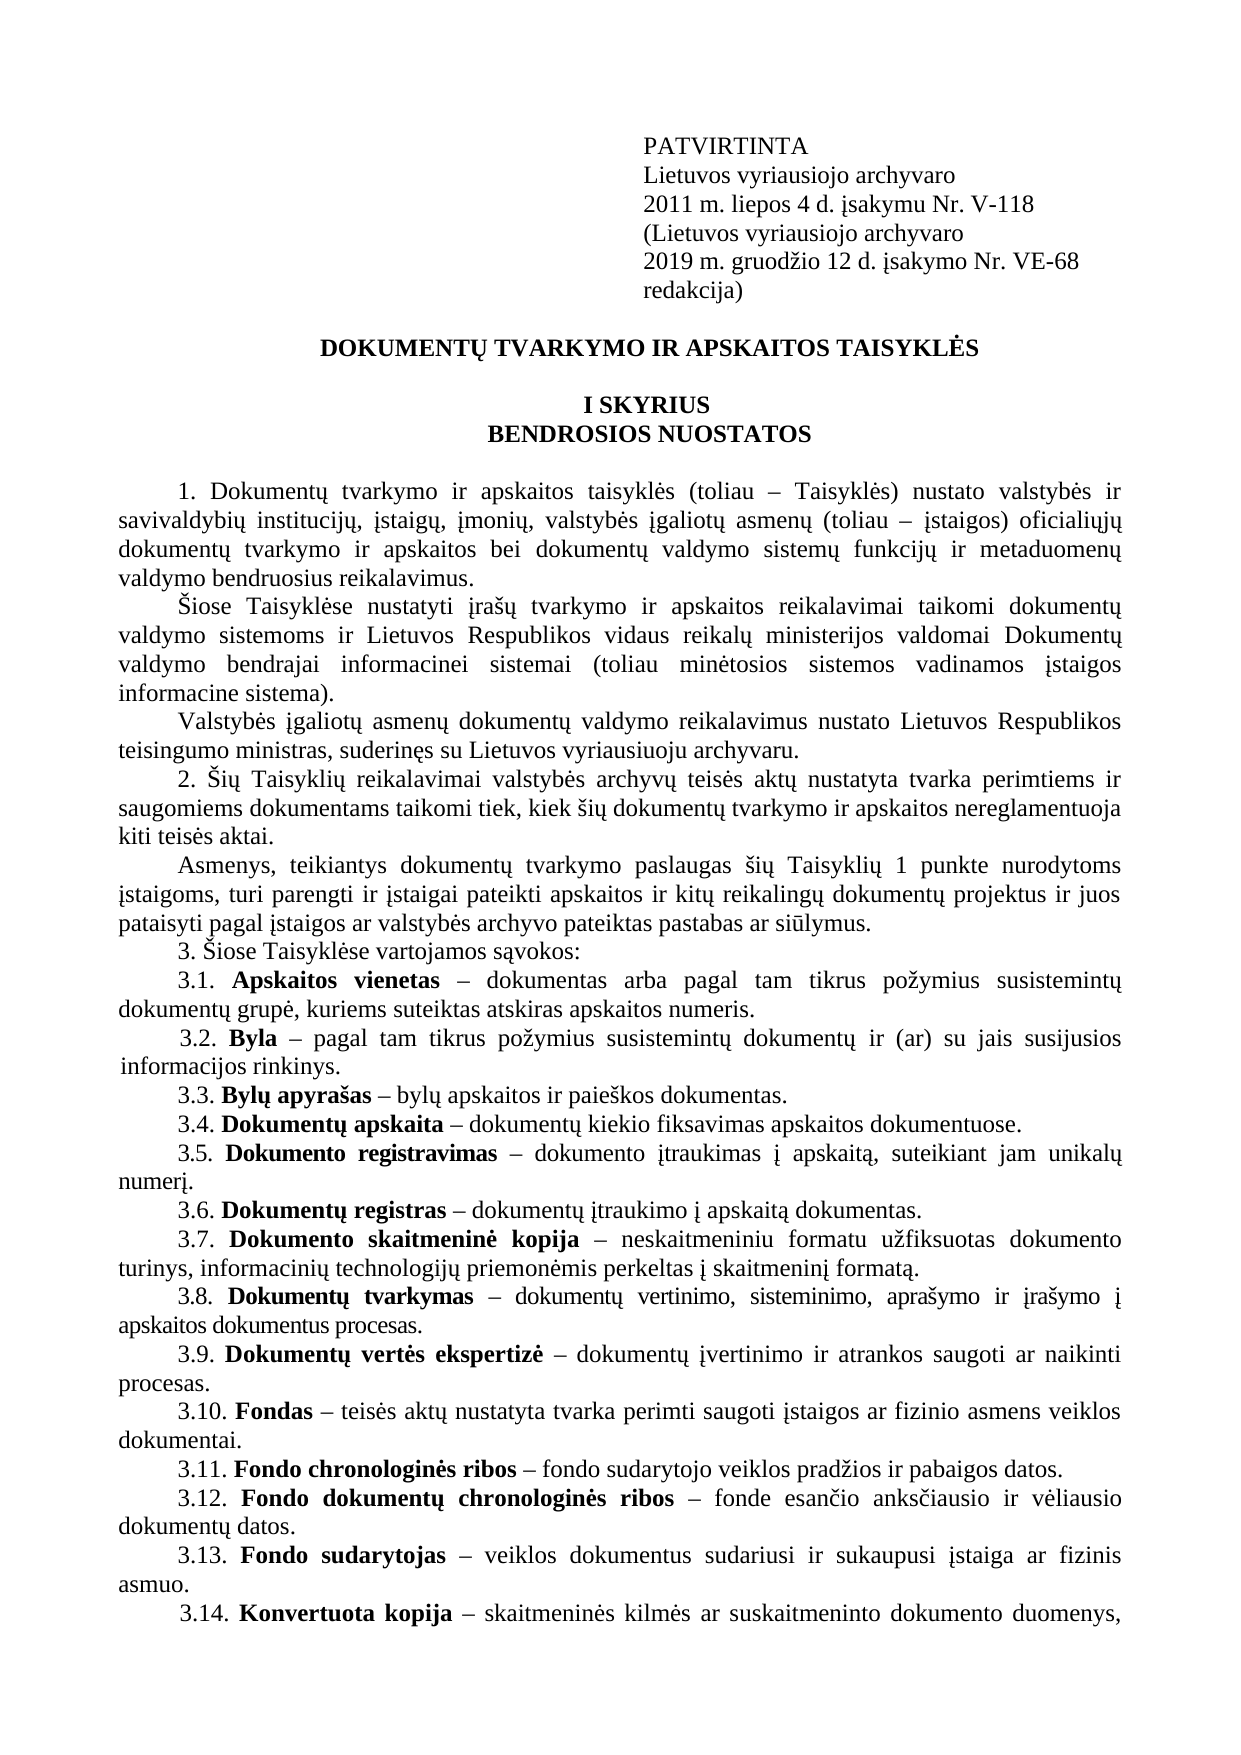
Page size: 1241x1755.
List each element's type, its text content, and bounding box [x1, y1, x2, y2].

text 3.6. Dokumentų registras – dokumentų įtraukimo į apskaitą dokumentas. [118, 1195, 1122, 1224]
text 3.7. Dokumento skaitmeninė kopija – neskaitmeniniu formatu užfiksuotas dokumento turinys, informacinių technologijų priemonėmis perkeltas į skaitmeninį formatą. [118, 1224, 1122, 1281]
text 3.1. Apskaitos vienetas – dokumentas arba pagal tam tikrus požymius susistemintų dokumentų grupė, kuriems suteiktas atskiras apskaitos numeris. [118, 965, 1122, 1023]
text Šiose Taisyklėse nustatyti įrašų tvarkymo ir apskaitos reikalavimai taikomi dokumentų valdymo sistemoms ir Lietuvos Respublikos vidaus reikalų ministerijos valdomai Dokumentų valdymo bendrajai informacinei sistemai (toliau minėtosios sistemos vadinamos įstaigos informacine sistema). [118, 591, 1122, 706]
text 3.11. Fondo chronologinės ribos – fondo sudarytojo veiklos pradžios ir pabaigos datos. [118, 1454, 1122, 1483]
text redakcija) [643, 275, 1122, 304]
text 3.10. Fondas – teisės aktų nustatyta tvarka perimti saugoti įstaigos ar fizinio asmens veiklos dokumentai. [118, 1396, 1122, 1454]
text 3.9. Dokumentų vertės ekspertizė – dokumentų įvertinimo ir atrankos saugoti ar naikinti procesas. [118, 1339, 1122, 1396]
text 3.5. Dokumento registravimas – dokumento įtraukimas į apskaitą, suteikiant jam unikalų numerį. [118, 1138, 1122, 1195]
text 3.14. Konvertuota kopija – skaitmeninės kilmės ar suskaitmeninto dokumento duomenys, [120, 1598, 1122, 1626]
text Asmenys, teikiantys dokumentų tvarkymo paslaugas šių Taisyklių 1 punkte nurodytoms įstaigoms, turi parengti ir įstaigai pateikti apskaitos ir kitų reikalingų dokumentų projektus ir juos pataisyti pagal įstaigos ar valstybės archyvo pateiktas pastabas ar siūlymus. [118, 850, 1122, 936]
text I SKYRIUS [118, 390, 1122, 419]
text 3.3. Bylų apyrašas – bylų apskaitos ir paieškos dokumentas. [118, 1080, 1122, 1109]
text 2019 m. gruodžio 12 d. įsakymo Nr. VE-68 [643, 246, 1122, 275]
text 3.2. Byla – pagal tam tikrus požymius susistemintų dokumentų ir (ar) su jais susijusios informacijos rinkinys. [120, 1023, 1122, 1080]
text 1. Dokumentų tvarkymo ir apskaitos taisyklės (toliau – Taisyklės) nustato valstybės ir savivaldybių institucijų, įstaigų, įmonių, valstybės įgaliotų asmenų (toliau – įstaigos) oficialiųjų dokumentų tvarkymo ir apskaitos bei dokumentų valdymo sistemų funkcijų ir metaduomenų valdymo bendruosius reikalavimus. [118, 476, 1122, 591]
text 3.12. Fondo dokumentų chronologinės ribos – fonde esančio anksčiausio ir vėliausio dokumentų datos. [118, 1483, 1122, 1540]
text Valstybės įgaliotų asmenų dokumentų valdymo reikalavimus nustato Lietuvos Respublikos teisingumo ministras, suderinęs su Lietuvos vyriausiuoju archyvaru. [118, 706, 1122, 764]
text (Lietuvos vyriausiojo archyvaro [643, 218, 1122, 246]
text 2011 m. liepos 4 d. įsakymu Nr. V-118 [643, 189, 1122, 218]
text 3.8. Dokumentų tvarkymas – dokumentų vertinimo, sisteminimo, aprašymo ir įrašymo į apskaitos dokumentus procesas. [118, 1281, 1122, 1339]
text Lietuvos vyriausiojo archyvaro [643, 160, 1122, 189]
text 3.4. Dokumentų apskaita – dokumentų kiekio fiksavimas apskaitos dokumentuose. [118, 1109, 1122, 1138]
text 3. Šiose Taisyklėse vartojamos sąvokos: [118, 936, 1122, 965]
text DOKUMENTŲ TVARKYMO ir APSKAITOS TAISYKLĖS [118, 333, 1122, 361]
text BENDROSIOS NUOSTATOS [118, 419, 1122, 448]
text 2. Šių Taisyklių reikalavimai valstybės archyvų teisės aktų nustatyta tvarka perimtiems ir saugomiems dokumentams taikomi tiek, kiek šių dokumentų tvarkymo ir apskaitos nereglamentuoja kiti teisės aktai. [118, 764, 1122, 850]
text 3.13. Fondo sudarytojas – veiklos dokumentus sudariusi ir sukaupusi įstaiga ar fizinis asmuo. [118, 1540, 1122, 1598]
text PATVIRTINTA [643, 131, 1122, 160]
